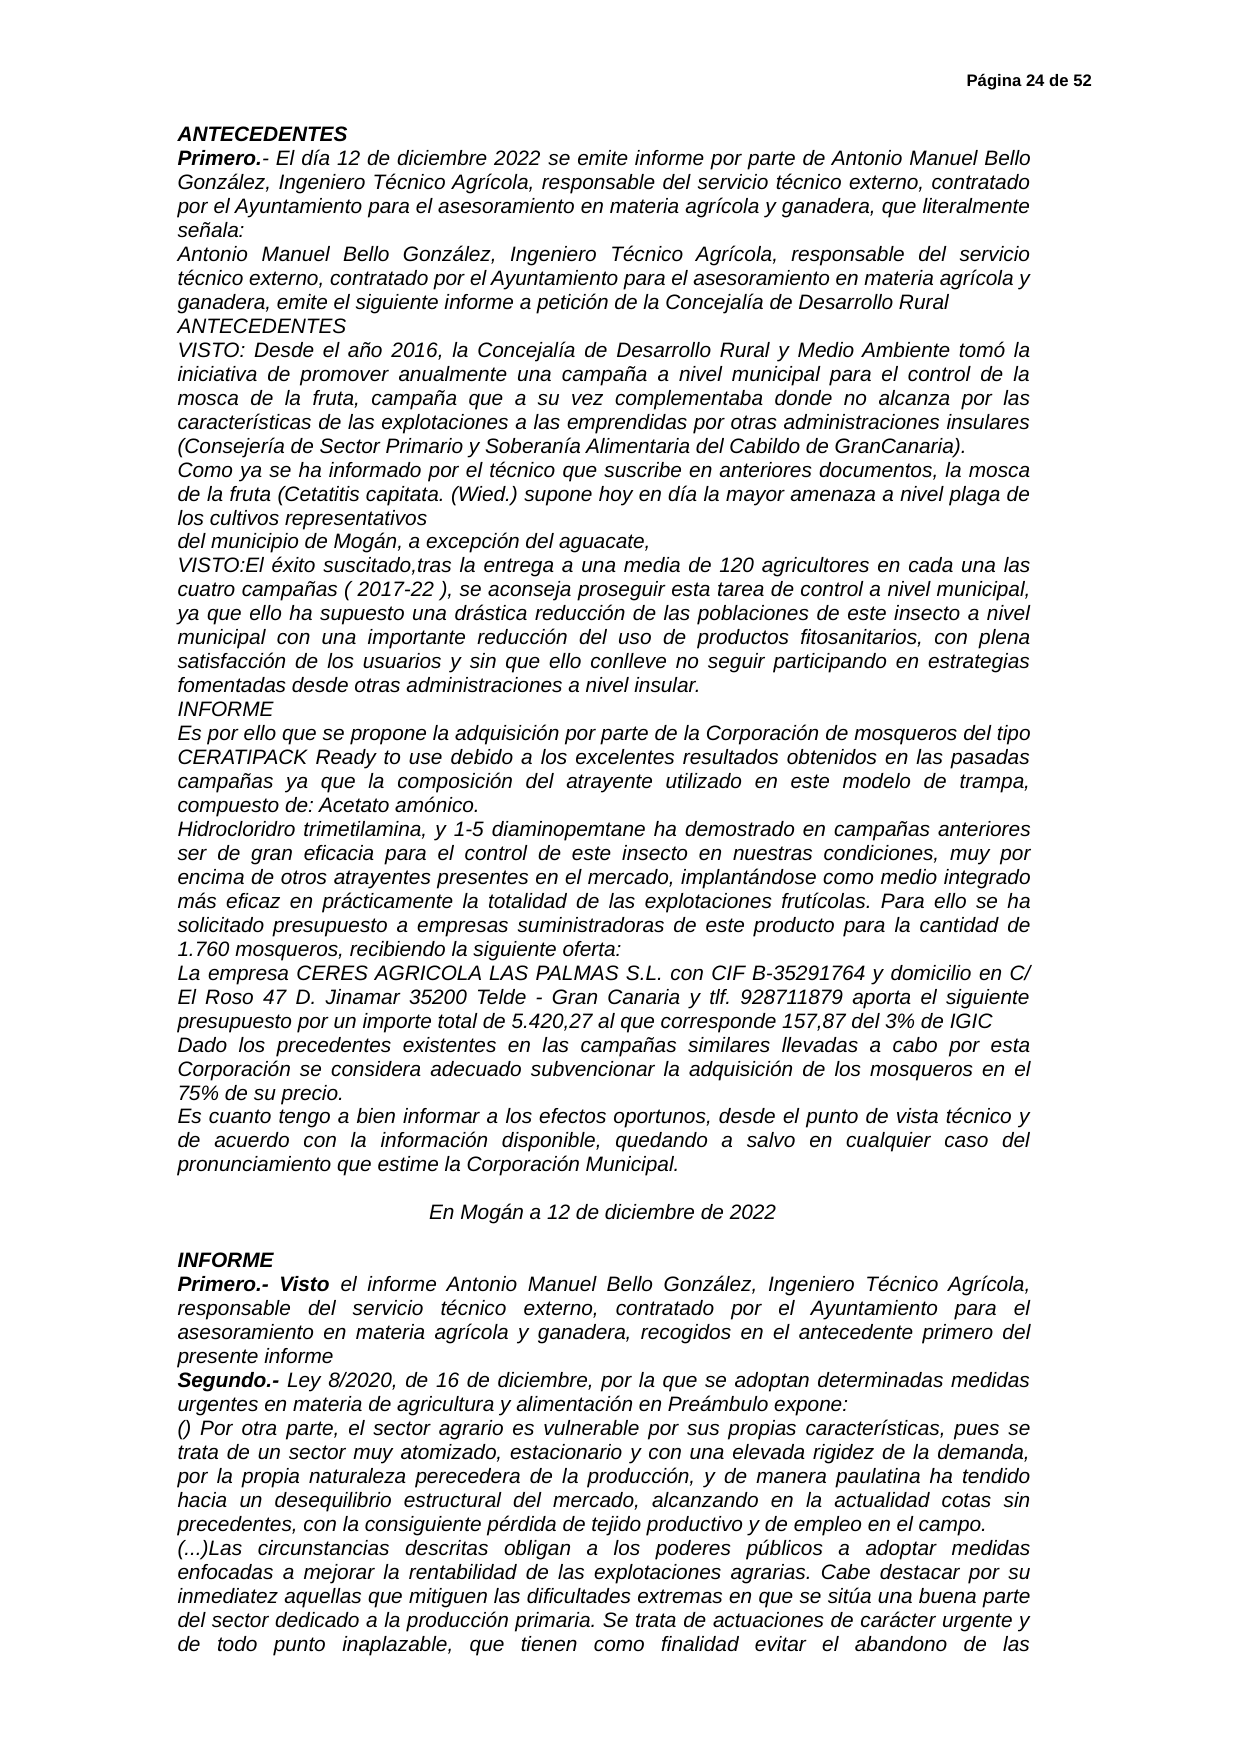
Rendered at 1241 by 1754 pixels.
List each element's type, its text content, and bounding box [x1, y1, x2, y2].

text VISTO: Desde el año 2016, la Concejalía de Desarrollo Rural y Medio Ambiente tomó la iniciativa de promover anualmente una campaña a nivel municipal para el control de la mosca de la fruta, campaña que a su vez complementaba donde no alcanza por las características de las explotaciones a las emprendidas por otras administraciones insulares (Consejería de Sector Primario y Soberanía Alimentaria del Cabildo de GranCanaria). [177, 338, 1033, 457]
text (...)Las circunstancias descritas obligan a los poderes públicos a adoptar medidas enfocadas a mejorar la rentabilidad de las explotaciones agrarias. Cabe destacar por su inmediatez aquellas que mitiguen las dificultades extremas en que se sitúa una buena parte del sector dedicado a la producción primaria. Se trata de actuaciones de carácter urgente y de todo punto inaplazable, que tienen como finalidad evitar el abandono de las [177, 1536, 1033, 1655]
text ANTECEDENTES [177, 122, 1033, 146]
text INFORME [177, 1248, 1033, 1272]
text Primero.- El día 12 de diciembre 2022 se emite informe por parte de Antonio Manuel Bello González, Ingeniero Técnico Agrícola, responsable del servicio técnico externo, contratado por el Ayuntamiento para el asesoramiento en materia agrícola y ganadera, que literalmente señala: [177, 146, 1033, 242]
text VISTO:El éxito suscitado,tras la entrega a una media de 120 agricultores en cada una las cuatro campañas ( 2017-22 ), se aconseja proseguir esta tarea de control a nivel municipal, ya que ello ha supuesto una drástica reducción de las poblaciones de este insecto a nivel municipal con una importante reducción del uso de productos fitosanitarios, con plena satisfacción de los usuarios y sin que ello conlleve no seguir participando en estrategias fomentadas desde otras administraciones a nivel insular. [177, 553, 1033, 697]
text Dado los precedentes existentes en las campañas similares llevadas a cabo por esta Corporación se considera adecuado subvencionar la adquisición de los mosqueros en el 75% de su precio. [177, 1032, 1033, 1104]
text En Mogán a 12 de diciembre de 2022 [177, 1200, 1033, 1224]
text Antonio Manuel Bello González, Ingeniero Técnico Agrícola, responsable del servicio técnico externo, contratado por el Ayuntamiento para el asesoramiento en materia agrícola y ganadera, emite el siguiente informe a petición de la Concejalía de Desarrollo Rural [177, 242, 1033, 314]
text Es por ello que se propone la adquisición por parte de la Corporación de mosqueros del tipo CERATIPACK Ready to use debido a los excelentes resultados obtenidos en las pasadas campañas ya que la composición del atrayente utilizado en este modelo de trampa, compuesto de: Acetato amónico. [177, 721, 1033, 817]
text Es cuanto tengo a bien informar a los efectos oportunos, desde el punto de vista técnico y de acuerdo con la información disponible, quedando a salvo en cualquier caso del pronunciamiento que estime la Corporación Municipal. [177, 1104, 1033, 1176]
text Hidrocloridro trimetilamina, y 1-5 diaminopemtane ha demostrado en campañas anteriores ser de gran eficacia para el control de este insecto en nuestras condiciones, muy por encima de otros atrayentes presentes en el mercado, implantándose como medio integrado más eficaz en prácticamente la totalidad de las explotaciones frutícolas. Para ello se ha solicitado presupuesto a empresas suministradoras de este producto para la cantidad de 1.760 mosqueros, recibiendo la siguiente oferta: [177, 817, 1033, 961]
text La empresa CERES AGRICOLA LAS PALMAS S.L. con CIF B-35291764 y domicilio en C/ El Roso 47 D. Jinamar 35200 Telde - Gran Canaria y tlf. 928711879 aporta el siguiente presupuesto por un importe total de 5.420,27 al que corresponde 157,87 del 3% de IGIC [177, 961, 1033, 1032]
text Segundo.- Ley 8/2020, de 16 de diciembre, por la que se adoptan determinadas medidas urgentes en materia de agricultura y alimentación en Preámbulo expone: [177, 1368, 1033, 1416]
text ANTECEDENTES [177, 314, 1033, 338]
text INFORME [177, 697, 1033, 721]
text Primero.- Visto el informe Antonio Manuel Bello González, Ingeniero Técnico Agrícola, responsable del servicio técnico externo, contratado por el Ayuntamiento para el asesoramiento en materia agrícola y ganadera, recogidos en el antecedente primero del presente informe [177, 1272, 1033, 1368]
text Como ya se ha informado por el técnico que suscribe en anteriores documentos, la mosca de la fruta (Cetatitis capitata. (Wied.) supone hoy en día la mayor amenaza a nivel plaga de los cultivos representativos [177, 457, 1033, 529]
text () Por otra parte, el sector agrario es vulnerable por sus propias características, pues se trata de un sector muy atomizado, estacionario y con una elevada rigidez de la demanda, por la propia naturaleza perecedera de la producción, y de manera paulatina ha tendido hacia un desequilibrio estructural del mercado, alcanzando en la actualidad cotas sin precedentes, con la consiguiente pérdida de tejido productivo y de empleo en el campo. [177, 1416, 1033, 1536]
text del municipio de Mogán, a excepción del aguacate, [177, 529, 1033, 553]
